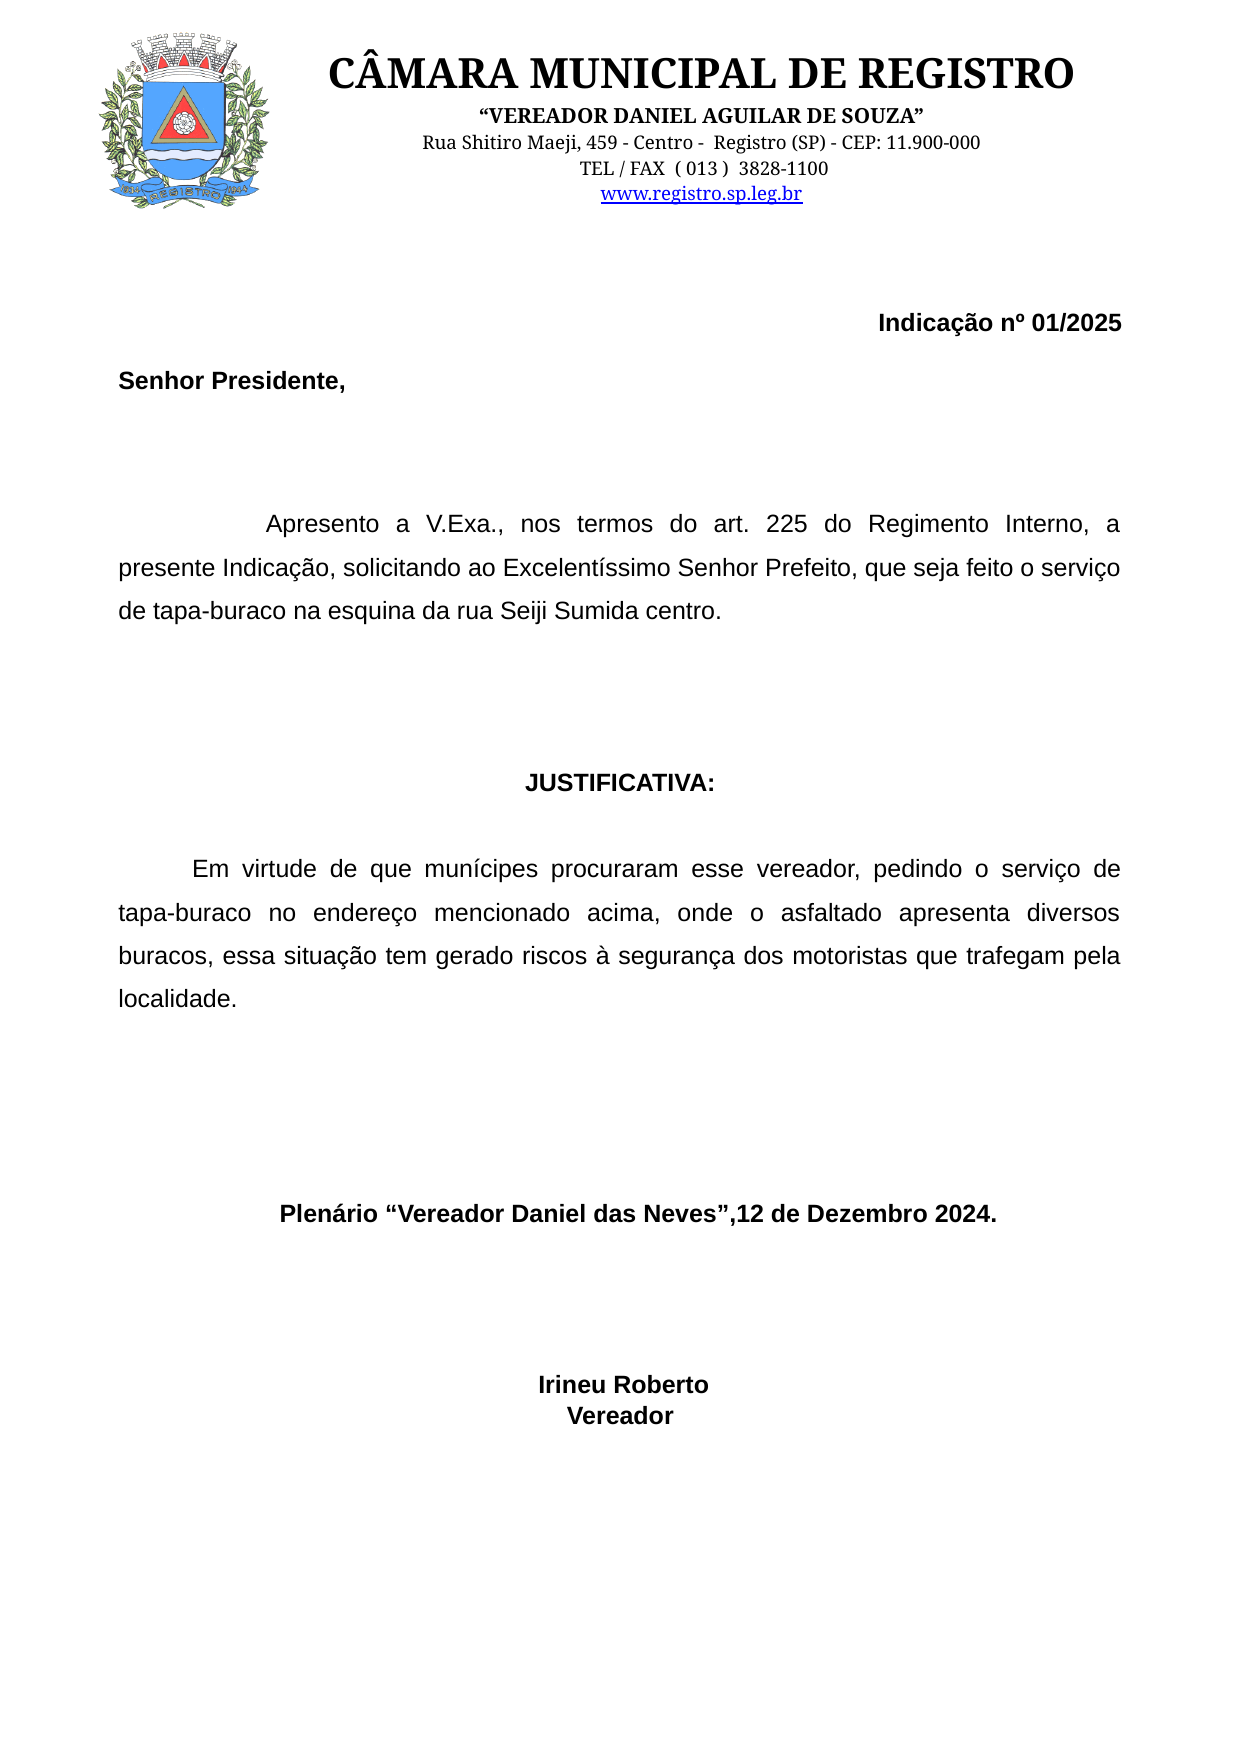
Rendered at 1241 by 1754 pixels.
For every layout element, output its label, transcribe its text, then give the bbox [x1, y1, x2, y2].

text JUSTIFICATIVA: [118, 768, 1122, 797]
text Vereador [118, 1399, 1122, 1430]
text Senhor Presidente, [118, 366, 1122, 394]
text Indicação nº 01/2025 [118, 308, 1122, 337]
text Irineu Roberto [118, 1368, 1122, 1399]
text Em virtude de que munícipes procuraram esse vereador, pedindo o serviço de tapa-buraco no endereço mencionado acima, onde o asfaltado apresenta diversos buracos, essa situação tem gerado riscos à segurança dos motoristas que trafegam pela localidade. [118, 854, 1122, 1013]
text Plenário “Vereador Daniel das Neves”,12 de Dezembro 2024. [118, 1199, 1122, 1228]
text Apresento a V.Exa., nos termos do art. 225 do Regimento Interno, a presente Indicação, solicitando ao Excelentíssimo Senhor Prefeito, que seja feito o serviço de tapa-buraco na esquina da rua Seiji Sumida centro. [118, 509, 1122, 624]
